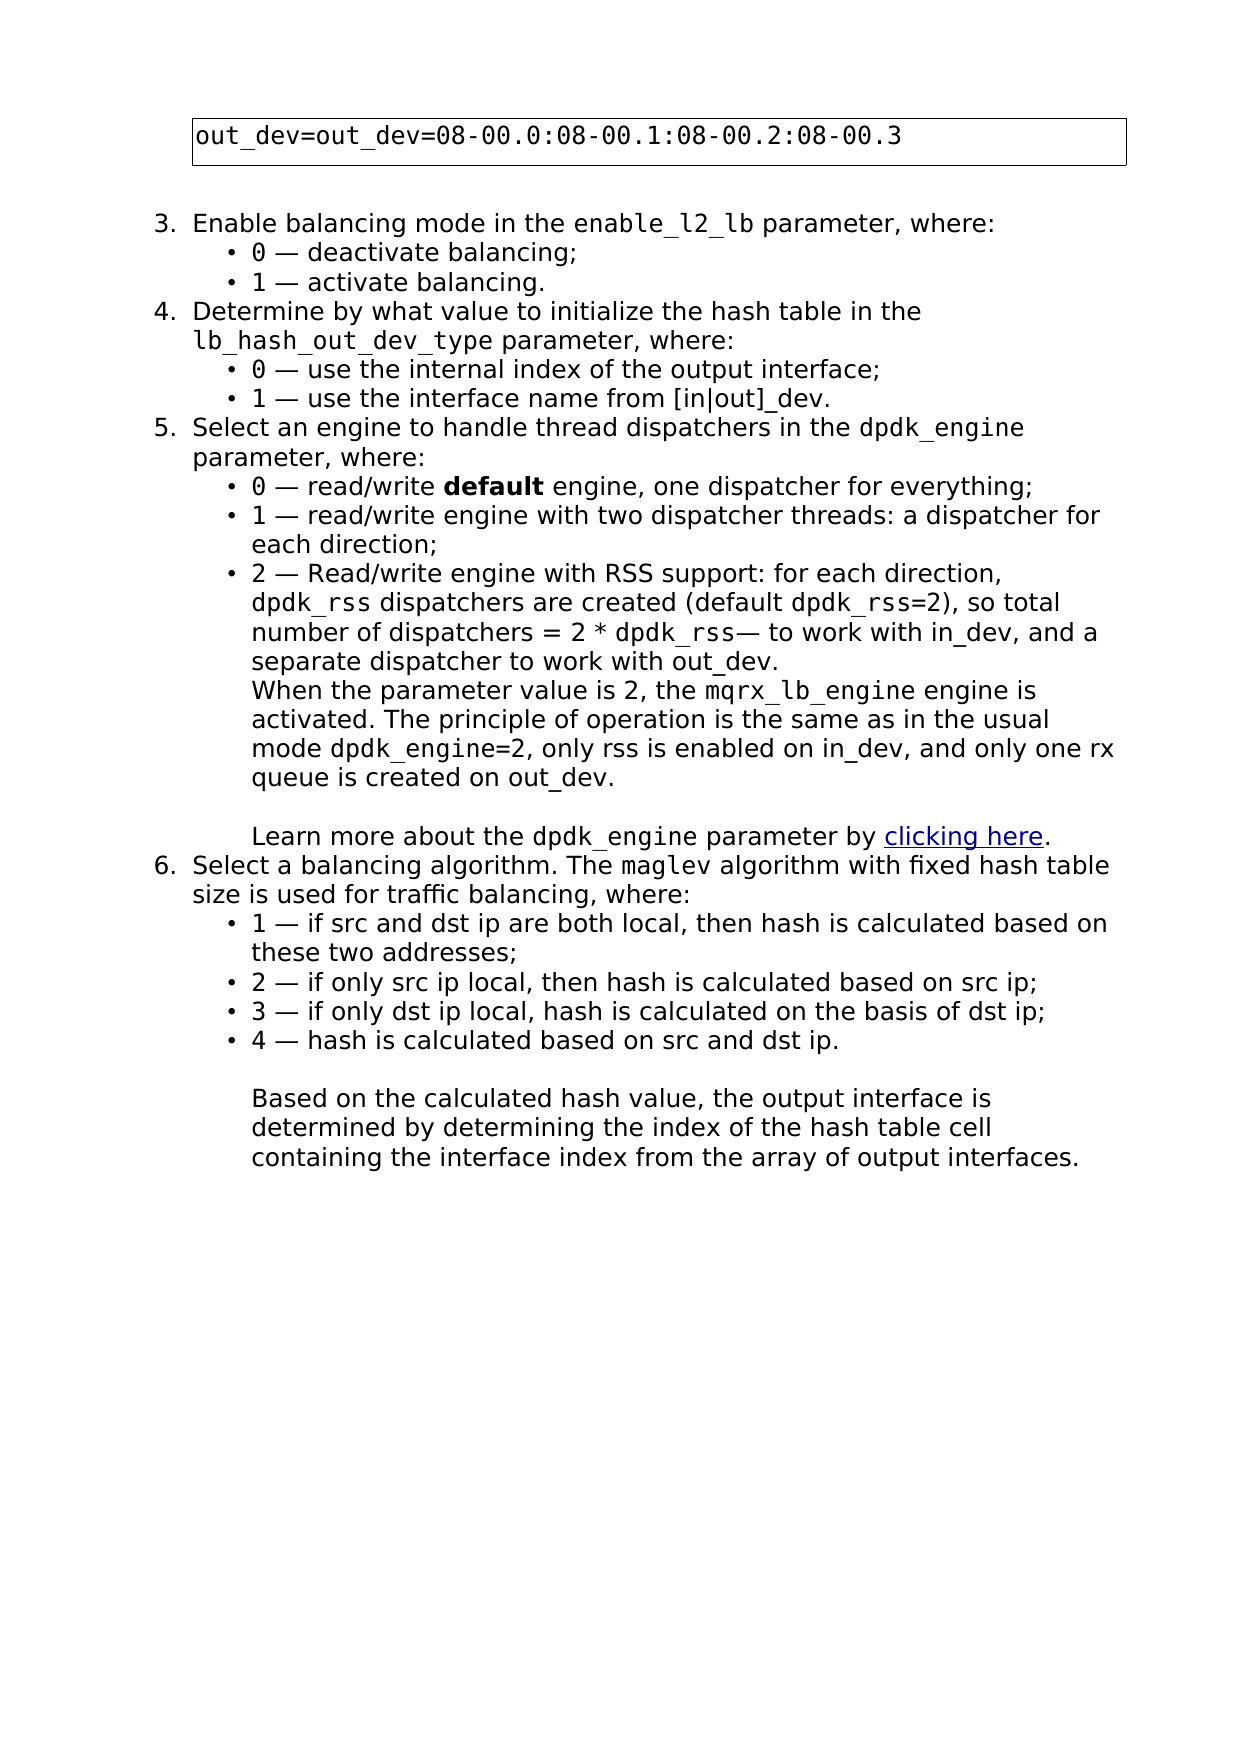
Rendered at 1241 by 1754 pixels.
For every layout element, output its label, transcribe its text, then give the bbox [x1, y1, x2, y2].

list 1 — use the interface name from [in|out]_dev. [236, 384, 1122, 413]
list 0 — read/write default engine, one dispatcher for everything; [236, 472, 1122, 501]
list 2 — if only src ip local, then hash is calculated based on src ip; [236, 968, 1122, 997]
list 1 — read/write engine with two dispatcher threads: a dispatcher for each direction; [236, 501, 1122, 559]
list 2 — Read/write engine with RSS support: for each direction, dpdk_rss dispatchers are created (default dpdk_rss=2), so total number of dispatchers = 2 * dpdk_rss— to work with in_dev, and a separate dispatcher to work with out_dev. When the parameter value is 2, the mqrx_lb_engine engine is activated. The principle of operation is the same as in the usual mode dpdk_engine=2, only rss is enabled on in_dev, and only one rx queue is created on out_dev. Learn more about the dpdk_engine parameter by clicking here. [236, 559, 1122, 851]
list 0 — use the internal index of the output interface; [236, 355, 1122, 384]
list Select an engine to handle thread dispatchers in the dpdk_engine parameter, where: [177, 413, 1122, 472]
list 1 — activate balancing. [236, 268, 1122, 297]
list Select a balancing algorithm. The maglev algorithm with fixed hash table size is used for traffic balancing, where: [177, 851, 1122, 909]
list Determine by what value to initialize the hash table in the lb_hash_out_dev_type parameter, where: [177, 297, 1122, 355]
list 0 — deactivate balancing; [236, 238, 1122, 268]
list 1 — if src and dst ip are both local, then hash is calculated based on these two addresses; [236, 909, 1122, 968]
list Enable balancing mode in the enable_l2_lb parameter, where: [177, 209, 1122, 238]
table_header out_dev=out_dev=08-00.0:08-00.1:08-00.2:08-00.3 [193, 119, 1126, 165]
list 3 — if only dst ip local, hash is calculated on the basis of dst ip; [236, 997, 1122, 1026]
list 4 — hash is calculated based on src and dst ip. Based on the calculated hash value, the output interface is determined by determining the index of the hash table cell containing the interface index from the array of output interfaces. [236, 1026, 1122, 1172]
